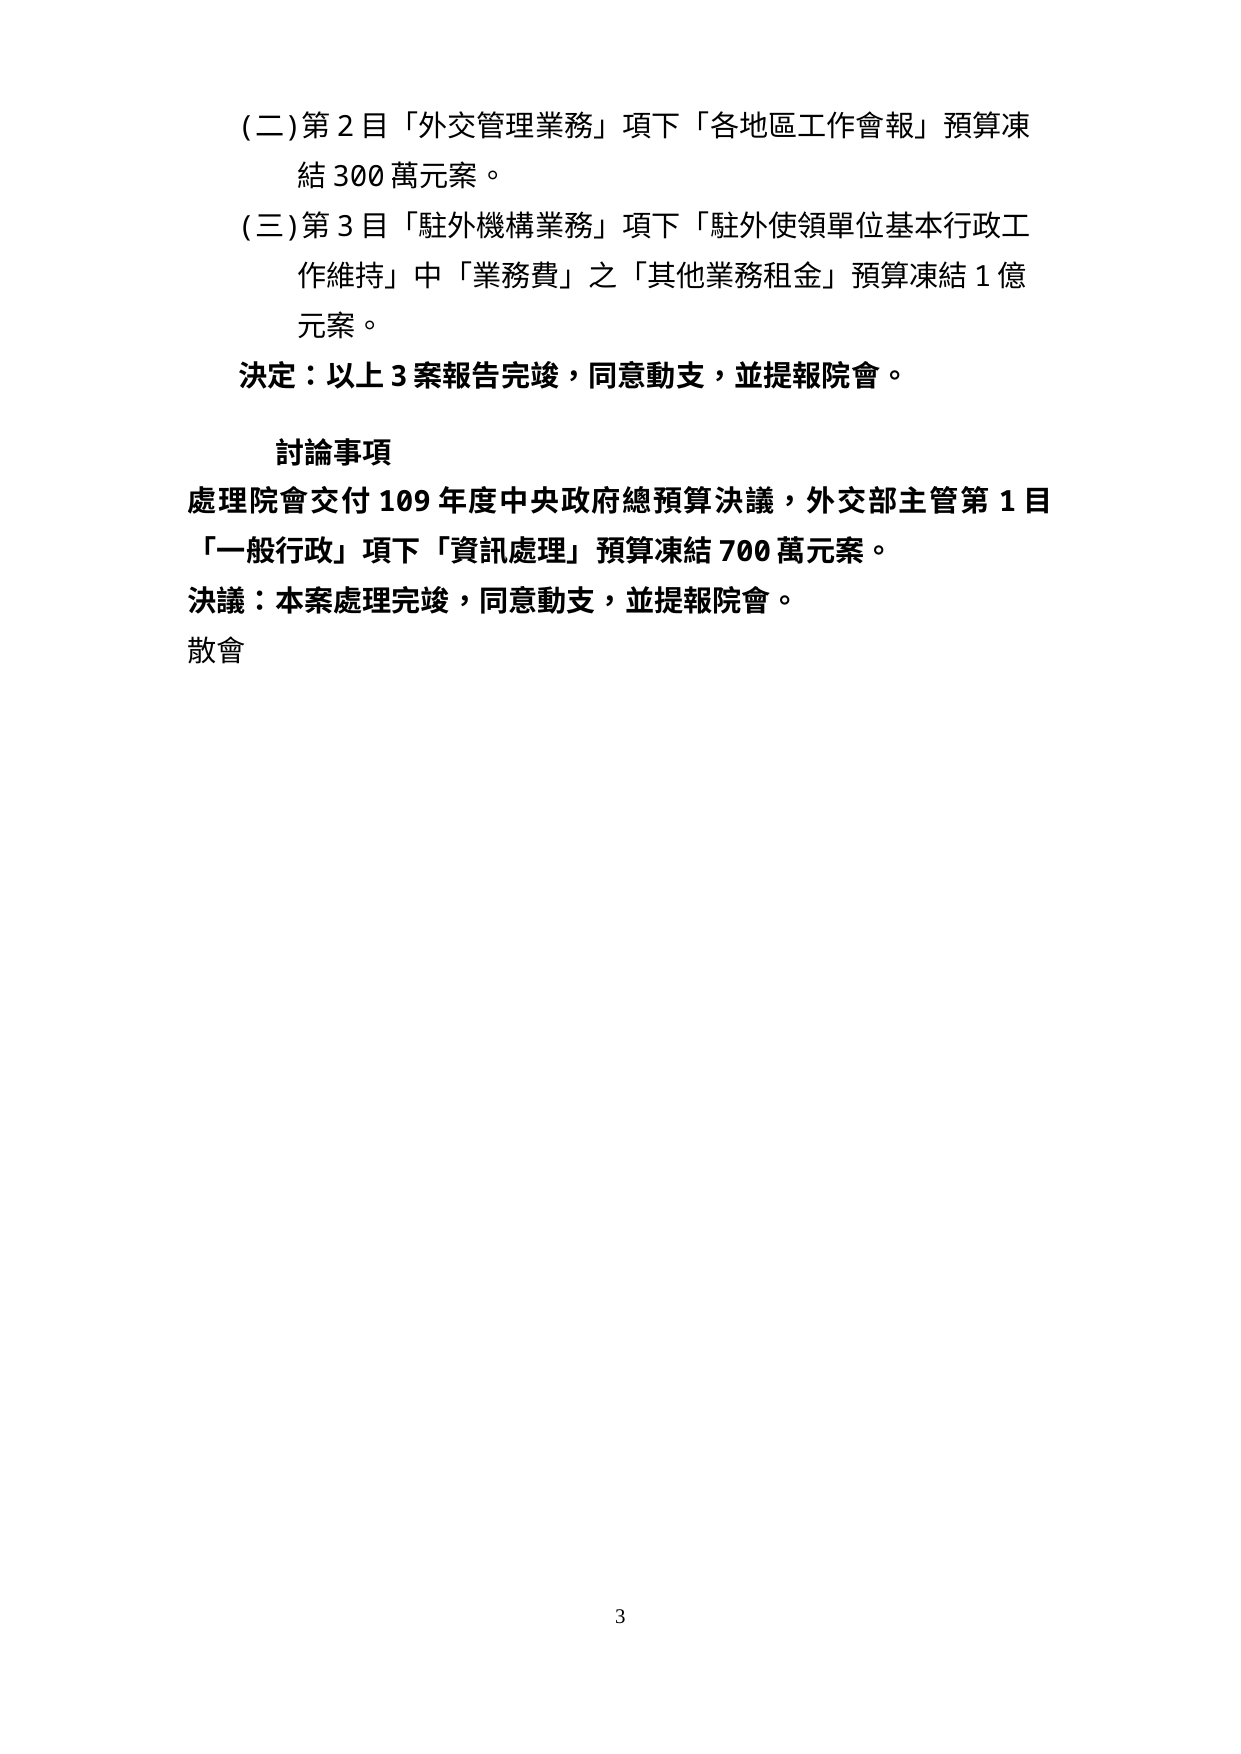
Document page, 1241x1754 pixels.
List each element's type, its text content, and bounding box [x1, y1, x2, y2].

text 決定：以上3案報告完竣，同意動支，並提報院會。 [238, 346, 1053, 396]
text 處理院會交付109年度中央政府總預算決議，外交部主管第1目「一般行政」項下「資訊處理」預算凍結700萬元案。 [187, 471, 1053, 571]
text 散會 [187, 621, 1053, 671]
text 決議：本案處理完竣，同意動支，並提報院會。 [187, 571, 1053, 621]
text (三)第3目「駐外機構業務」項下「駐外使領單位基本行政工作維持」中「業務費」之「其他業務租金」預算凍結1億元案。 [237, 196, 1053, 346]
text 討論事項 [275, 409, 1053, 471]
text (二)第2目「外交管理業務」項下「各地區工作會報」預算凍結300萬元案。 [237, 96, 1053, 196]
